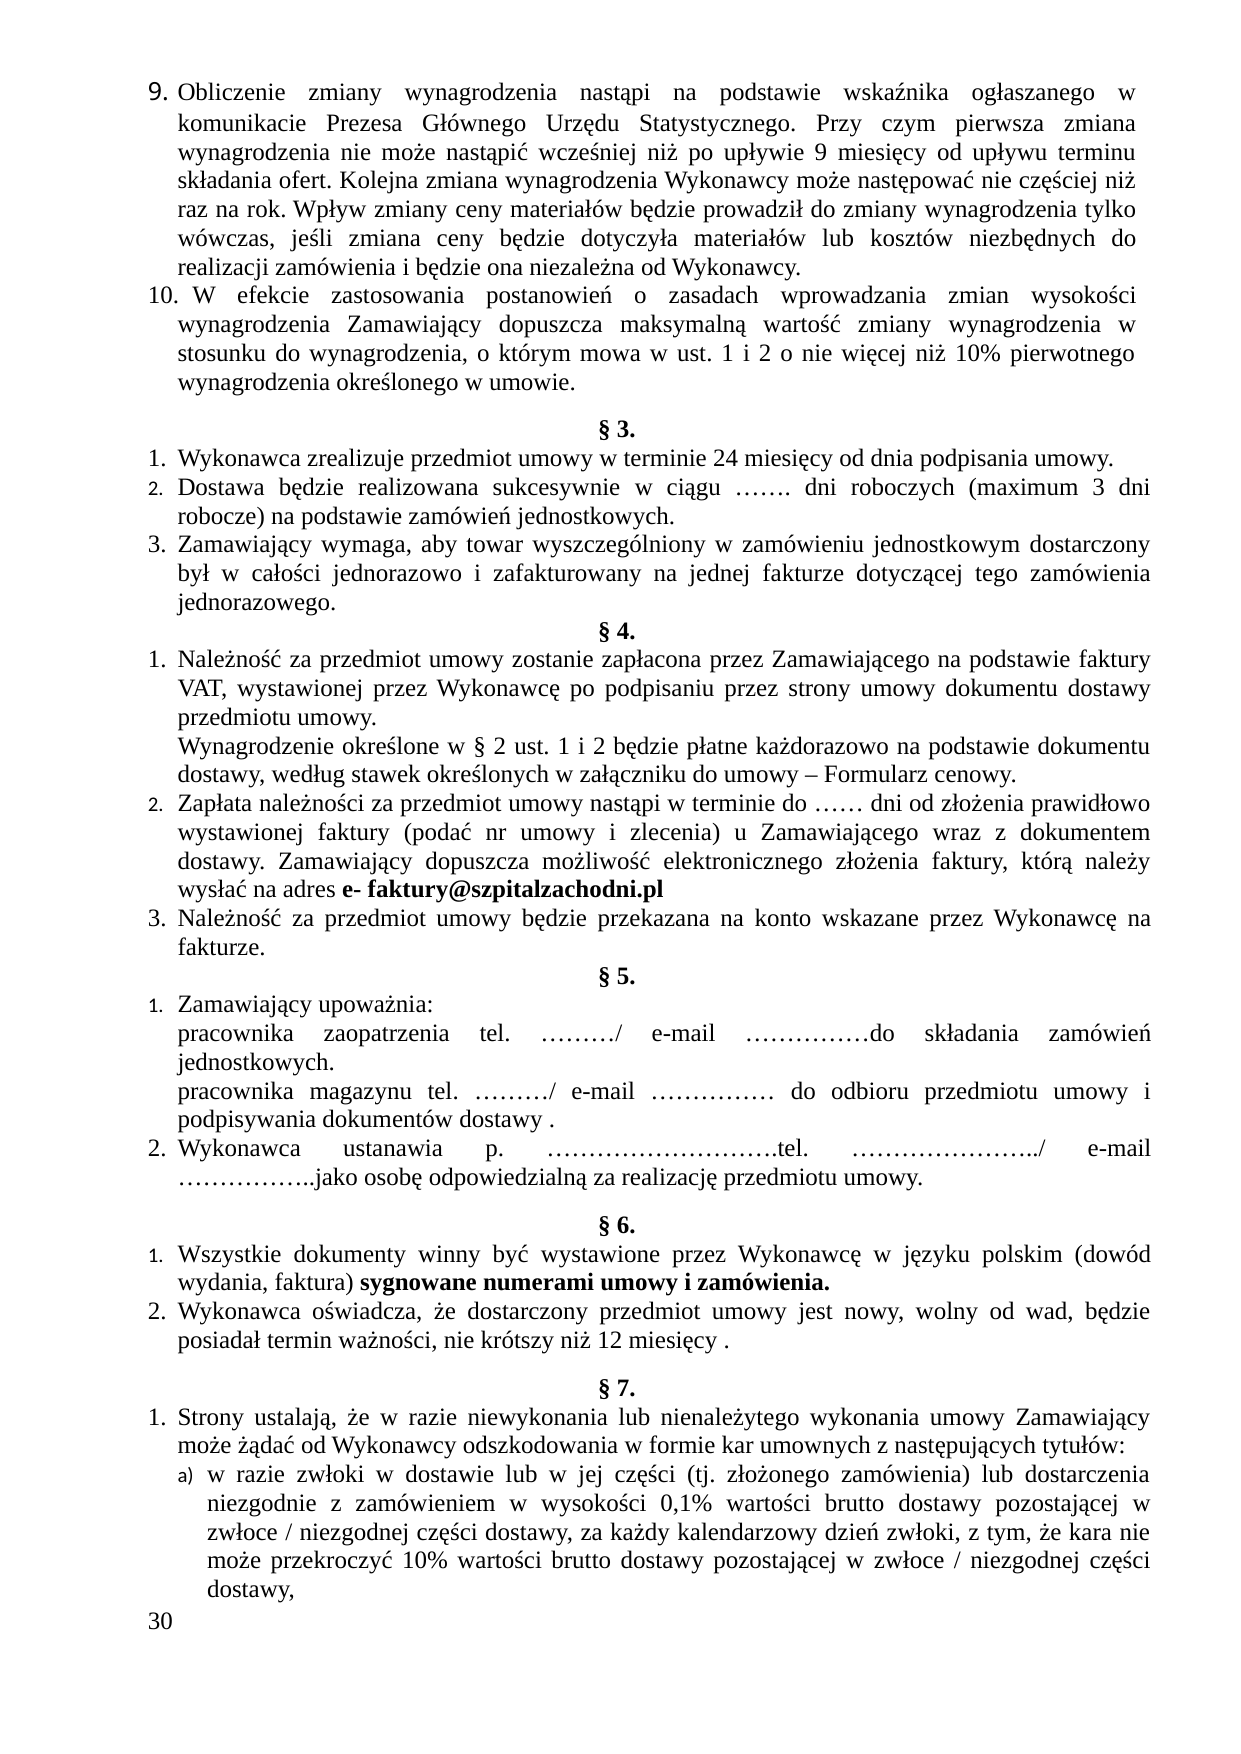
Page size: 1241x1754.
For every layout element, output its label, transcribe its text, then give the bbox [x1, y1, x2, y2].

list Zapłata należności za przedmiot umowy nastąpi w terminie do …… dni od złożenia prawidłowo wystawionej faktury (podać nr umowy i zlecenia) u Zamawiającego wraz z dokumentem dostawy. Zamawiający dopuszcza możliwość elektronicznego złożenia faktury, którą należy wysłać na adres e- faktury@szpitalzachodni.pl [148, 788, 1152, 903]
list w razie zwłoki w dostawie lub w jej części (tj. złożonego zamówienia) lub dostarczenia niezgodnie z zamówieniem w wysokości 0,1% wartości brutto dostawy pozostającej w zwłoce / niezgodnej części dostawy, za każdy kalendarzowy dzień zwłoki, z tym, że kara nie może przekroczyć 10% wartości brutto dostawy pozostającej w zwłoce / niezgodnej części dostawy, [177, 1459, 1152, 1603]
list Wykonawca zrealizuje przedmiot umowy w terminie 24 miesięcy od dnia podpisania umowy. [148, 443, 1152, 472]
list Wszystkie dokumenty winny być wystawione przez Wykonawcę w języku polskim (dowód wydania, faktura) sygnowane numerami umowy i zamówienia. [148, 1239, 1152, 1296]
list W efekcie zastosowania postanowień o zasadach wprowadzania zmian wysokości wynagrodzenia Zamawiający dopuszcza maksymalną wartość zmiany wynagrodzenia w stosunku do wynagrodzenia, o którym mowa w ust. 1 i 2 o nie więcej niż 10% pierwotnego wynagrodzenia określonego w umowie. [148, 280, 1137, 395]
list Dostawa będzie realizowana sukcesywnie w ciągu ……. dni roboczych (maximum 3 dni robocze) na podstawie zamówień jednostkowych. [148, 472, 1152, 529]
list Wykonawca ustanawia p. ……………………….tel. …………………../ e-mail ……………..jako osobę odpowiedzialną za realizację przedmiotu umowy. [148, 1133, 1152, 1191]
list Należność za przedmiot umowy będzie przekazana na konto wskazane przez Wykonawcę na fakturze. [148, 903, 1152, 961]
list Obliczenie zmiany wynagrodzenia nastąpi na podstawie wskaźnika ogłaszanego w komunikacie Prezesa Głównego Urzędu Statystycznego. Przy czym pierwsza zmiana wynagrodzenia nie może nastąpić wcześniej niż po upływie 9 miesięcy od upływu terminu składania ofert. Kolejna zmiana wynagrodzenia Wykonawcy może następować nie częściej niż raz na rok. Wpływ zmiany ceny materiałów będzie prowadził do zmiany wynagrodzenia tylko wówczas, jeśli zmiana ceny będzie dotyczyła materiałów lub kosztów niezbędnych do realizacji zamówienia i będzie ona niezależna od Wykonawcy. [148, 74, 1137, 280]
text Wynagrodzenie określone w § 2 ust. 1 i 2 będzie płatne każdorazowo na podstawie dokumentu dostawy, według stawek określonych w załączniku do umowy – Formularz cenowy. [177, 731, 1152, 788]
list Zamawiający wymaga, aby towar wyszczególniony w zamówieniu jednostkowym dostarczony był w całości jednorazowo i zafakturowany na jednej fakturze dotyczącej tego zamówienia jednorazowego. [148, 529, 1152, 616]
list Zamawiający upoważnia: [148, 989, 1152, 1018]
list Strony ustalają, że w razie niewykonania lub nienależytego wykonania umowy Zamawiający może żądać od Wykonawcy odszkodowania w formie kar umownych z następujących tytułów: [148, 1402, 1152, 1459]
list Wykonawca oświadcza, że dostarczony przedmiot umowy jest nowy, wolny od wad, będzie posiadał termin ważności, nie krótszy niż 12 miesięcy . [148, 1296, 1152, 1354]
text pracownika magazynu tel. ………/ e-mail …………… do odbioru przedmiotu umowy i podpisywania dokumentów dostawy . [177, 1076, 1152, 1133]
list Należność za przedmiot umowy zostanie zapłacona przez Zamawiającego na podstawie faktury VAT, wystawionej przez Wykonawcę po podpisaniu przez strony umowy dokumentu dostawy przedmiotu umowy. [148, 644, 1152, 731]
text pracownika zaopatrzenia tel. ………/ e-mail ……………do składania zamówień jednostkowych. [177, 1018, 1152, 1076]
